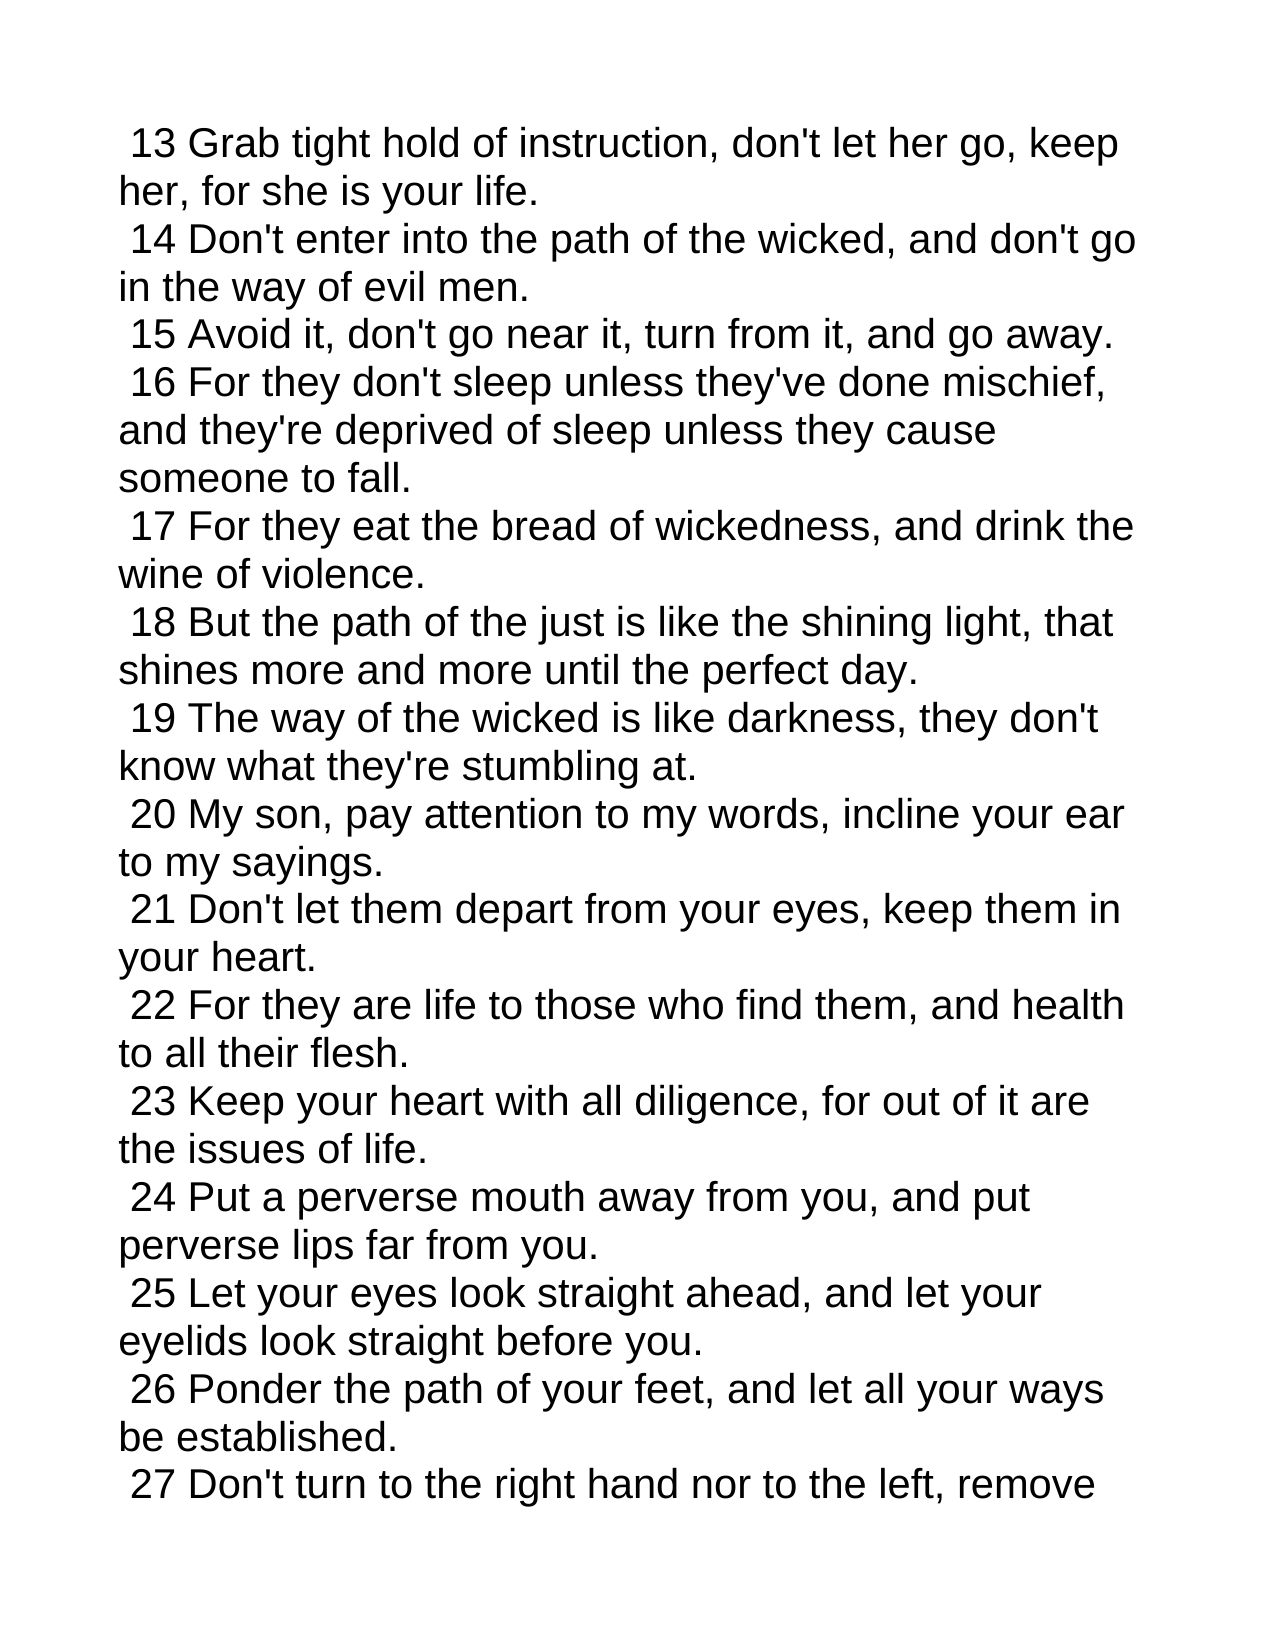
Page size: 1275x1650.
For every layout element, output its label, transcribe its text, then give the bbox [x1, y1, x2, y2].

text 26 Ponder the path of your feet, and let all your ways be established. [118, 1364, 1157, 1460]
text 27 Don't turn to the right hand nor to the left, remove [118, 1460, 1157, 1508]
text 15 Avoid it, don't go near it, turn from it, and go away. [118, 310, 1157, 358]
text 23 Keep your heart with all diligence, for out of it are the issues of life. [118, 1076, 1157, 1172]
text 14 Don't enter into the path of the wicked, and don't go in the way of evil men. [118, 214, 1157, 310]
text 18 But the path of the just is like the shining light, that shines more and more until the perfect day. [118, 597, 1157, 693]
text 17 For they eat the bread of wickedness, and drink the wine of violence. [118, 501, 1157, 597]
text 25 Let your eyes look straight ahead, and let your eyelids look straight before you. [118, 1268, 1157, 1364]
text 19 The way of the wicked is like darkness, they don't know what they're stumbling at. [118, 693, 1157, 789]
text 20 My son, pay attention to my words, incline your ear to my sayings. [118, 789, 1157, 885]
text 21 Don't let them depart from your eyes, keep them in your heart. [118, 885, 1157, 981]
text 13 Grab tight hold of instruction, don't let her go, keep her, for she is your life. [118, 118, 1157, 214]
text 24 Put a perverse mouth away from you, and put perverse lips far from you. [118, 1172, 1157, 1268]
text 16 For they don't sleep unless they've done mischief, and they're deprived of sleep unless they cause someone to fall. [118, 358, 1157, 501]
text 22 For they are life to those who find them, and health to all their flesh. [118, 981, 1157, 1076]
